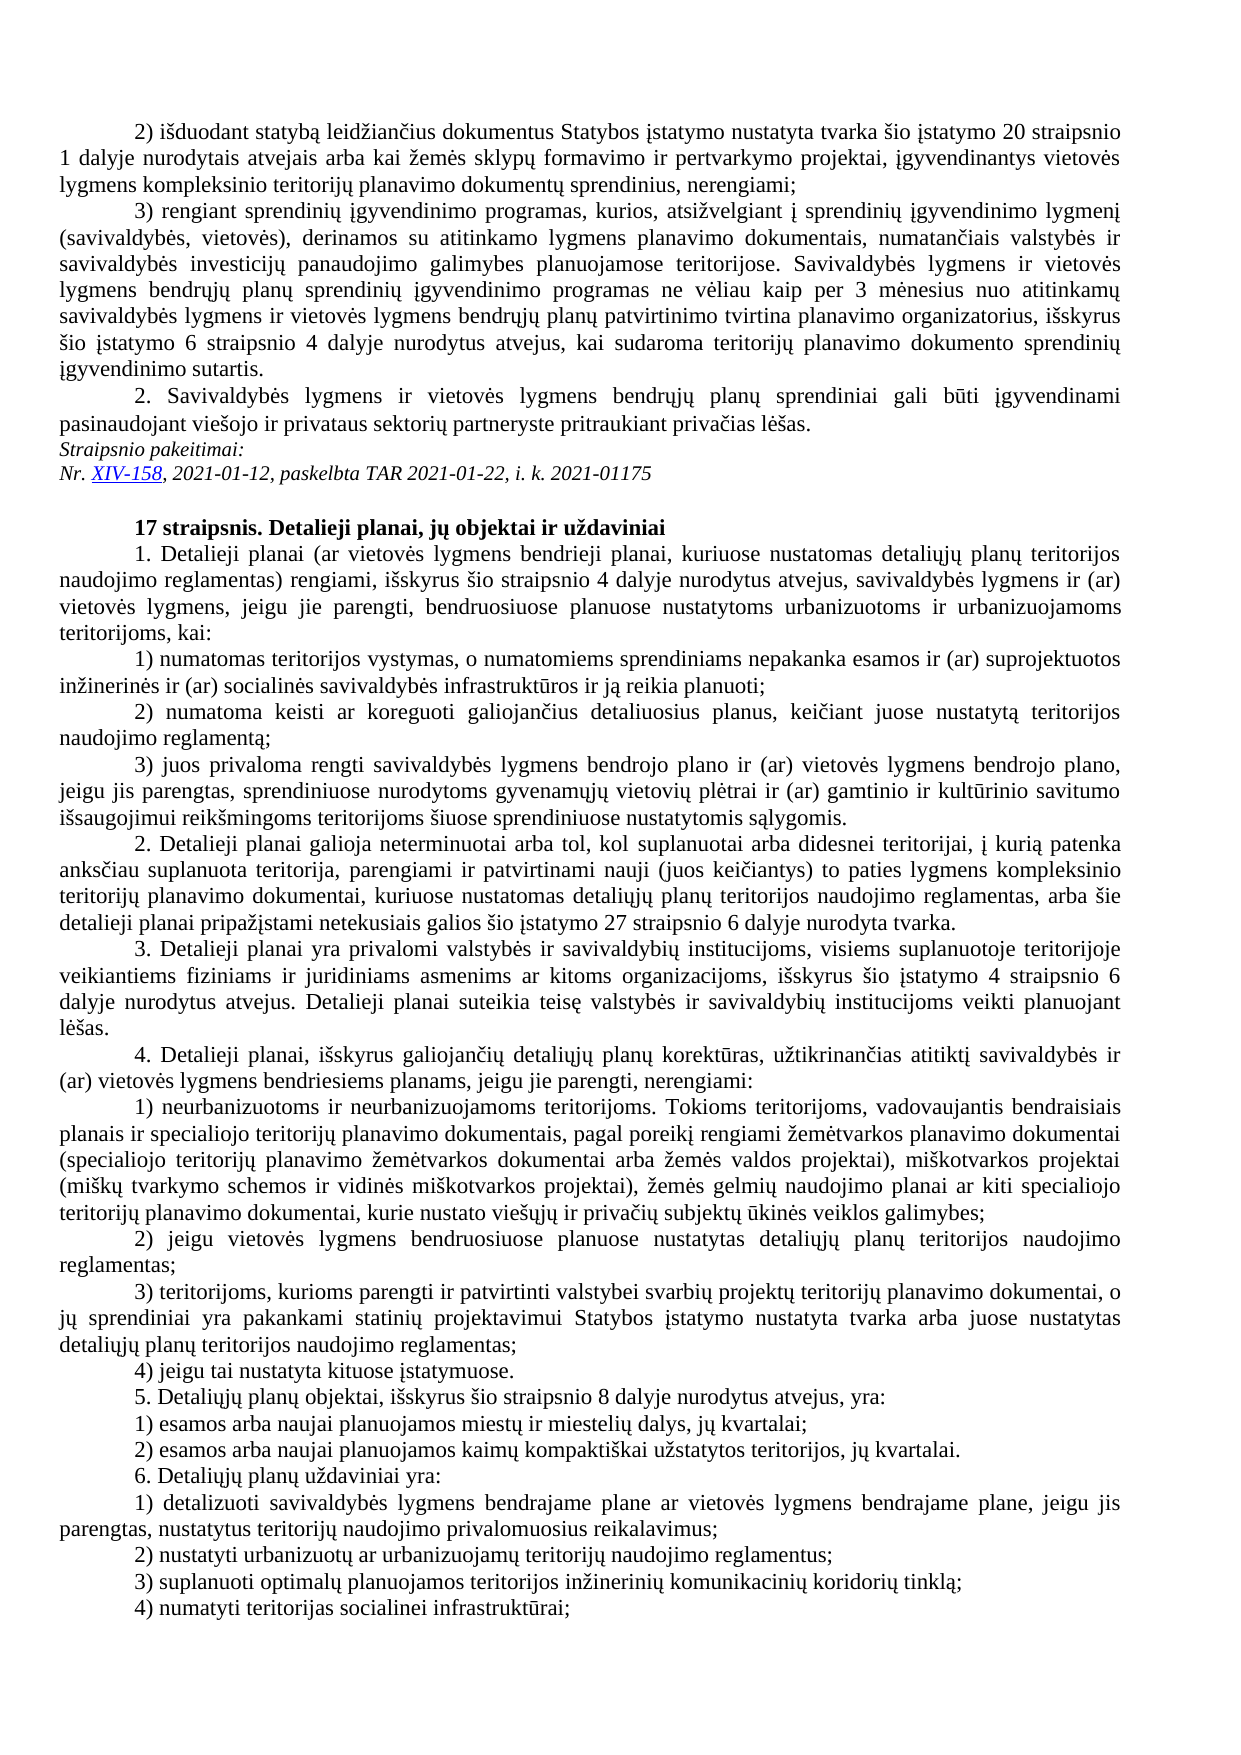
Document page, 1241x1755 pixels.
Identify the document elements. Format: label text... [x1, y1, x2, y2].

text 1) numatomas teritorijos vystymas, o numatomiems sprendiniams nepakanka esamos ir (ar) suprojektuotos inžinerinės ir (ar) socialinės savivaldybės infrastruktūros ir ją reikia planuoti; [59, 645, 1122, 698]
text 4) jeigu tai nustatyta kituose įstatymuose. [59, 1357, 1122, 1383]
text 4. Detalieji planai, išskyrus galiojančių detaliųjų planų korektūras, užtikrinančias atitiktį savivaldybės ir (ar) vietovės lygmens bendriesiems planams, jeigu jie parengti, nerengiami: [59, 1041, 1122, 1093]
text 2) išduodant statybą leidžiančius dokumentus Statybos įstatymo nustatyta tvarka šio įstatymo 20 straipsnio 1 dalyje nurodytais atvejais arba kai žemės sklypų formavimo ir pertvarkymo projektai, įgyvendinantys vietovės lygmens kompleksinio teritorijų planavimo dokumentų sprendinius, nerengiami; [59, 118, 1122, 197]
text 3) teritorijoms, kurioms parengti ir patvirtinti valstybei svarbių projektų teritorijų planavimo dokumentai, o jų sprendiniai yra pakankami statinių projektavimui Statybos įstatymo nustatyta tvarka arba juose nustatytas detaliųjų planų teritorijos naudojimo reglamentas; [59, 1278, 1122, 1357]
text 3) juos privaloma rengti savivaldybės lygmens bendrojo plano ir (ar) vietovės lygmens bendrojo plano, jeigu jis parengtas, sprendiniuose nurodytoms gyvenamųjų vietovių plėtrai ir (ar) gamtinio ir kultūrinio savitumo išsaugojimui reikšmingoms teritorijoms šiuose sprendiniuose nustatytomis sąlygomis. [59, 751, 1122, 830]
text Straipsnio pakeitimai: [59, 437, 1122, 461]
text 17 straipsnis. Detalieji planai, jų objektai ir uždaviniai [59, 514, 1122, 540]
text 2) numatoma keisti ar koreguoti galiojančius detaliuosius planus, keičiant juose nustatytą teritorijos naudojimo reglamentą; [59, 698, 1122, 751]
text 2. Savivaldybės lygmens ir vietovės lygmens bendrųjų planų sprendiniai gali būti įgyvendinami pasinaudojant viešojo ir privataus sektorių partneryste pritraukiant privačias lėšas. [59, 382, 1122, 437]
text 3) rengiant sprendinių įgyvendinimo programas, kurios, atsižvelgiant į sprendinių įgyvendinimo lygmenį (savivaldybės, vietovės), derinamos su atitinkamo lygmens planavimo dokumentais, numatančiais valstybės ir savivaldybės investicijų panaudojimo galimybes planuojamose teritorijose. Savivaldybės lygmens ir vietovės lygmens bendrųjų planų sprendinių įgyvendinimo programas ne vėliau kaip per 3 mėnesius nuo atitinkamų savivaldybės lygmens ir vietovės lygmens bendrųjų planų patvirtinimo tvirtina planavimo organizatorius, išskyrus šio įstatymo 6 straipsnio 4 dalyje nurodytus atvejus, kai sudaroma teritorijų planavimo dokumento sprendinių įgyvendinimo sutartis. [59, 197, 1122, 382]
text 2) nustatyti urbanizuotų ar urbanizuojamų teritorijų naudojimo reglamentus; [59, 1541, 1122, 1568]
text Nr. XIV-158, 2021-01-12, paskelbta TAR 2021-01-22, i. k. 2021-01175 [59, 461, 1122, 485]
text 1) detalizuoti savivaldybės lygmens bendrajame plane ar vietovės lygmens bendrajame plane, jeigu jis parengtas, nustatytus teritorijų naudojimo privalomuosius reikalavimus; [59, 1489, 1122, 1541]
text 1) esamos arba naujai planuojamos miestų ir miestelių dalys, jų kvartalai; [59, 1410, 1122, 1436]
text 3) suplanuoti optimalų planuojamos teritorijos inžinerinių komunikacinių koridorių tinklą; [59, 1568, 1122, 1594]
text 2. Detalieji planai galioja neterminuotai arba tol, kol suplanuotai arba didesnei teritorijai, į kurią patenka anksčiau suplanuota teritorija, parengiami ir patvirtinami nauji (juos keičiantys) to paties lygmens kompleksinio teritorijų planavimo dokumentai, kuriuose nustatomas detaliųjų planų teritorijos naudojimo reglamentas, arba šie detalieji planai pripažįstami netekusiais galios šio įstatymo 27 straipsnio 6 dalyje nurodyta tvarka. [59, 830, 1122, 935]
text 2) jeigu vietovės lygmens bendruosiuose planuose nustatytas detaliųjų planų teritorijos naudojimo reglamentas; [59, 1225, 1122, 1278]
text 1) neurbanizuotoms ir neurbanizuojamoms teritorijoms. Tokioms teritorijoms, vadovaujantis bendraisiais planais ir specialiojo teritorijų planavimo dokumentais, pagal poreikį rengiami žemėtvarkos planavimo dokumentai (specialiojo teritorijų planavimo žemėtvarkos dokumentai arba žemės valdos projektai), miškotvarkos projektai (miškų tvarkymo schemos ir vidinės miškotvarkos projektai), žemės gelmių naudojimo planai ar kiti specialiojo teritorijų planavimo dokumentai, kurie nustato viešųjų ir privačių subjektų ūkinės veiklos galimybes; [59, 1093, 1122, 1225]
text 2) esamos arba naujai planuojamos kaimų kompaktiškai užstatytos teritorijos, jų kvartalai. [59, 1436, 1122, 1462]
text 6. Detaliųjų planų uždaviniai yra: [59, 1462, 1122, 1489]
text 3. Detalieji planai yra privalomi valstybės ir savivaldybių institucijoms, visiems suplanuotoje teritorijoje veikiantiems fiziniams ir juridiniams asmenims ar kitoms organizacijoms, išskyrus šio įstatymo 4 straipsnio 6 dalyje nurodytus atvejus. Detalieji planai suteikia teisę valstybės ir savivaldybių institucijoms veikti planuojant lėšas. [59, 935, 1122, 1041]
text 5. Detaliųjų planų objektai, išskyrus šio straipsnio 8 dalyje nurodytus atvejus, yra: [59, 1383, 1122, 1410]
text 4) numatyti teritorijas socialinei infrastruktūrai; [59, 1594, 1122, 1621]
text 1. Detalieji planai (ar vietovės lygmens bendrieji planai, kuriuose nustatomas detaliųjų planų teritorijos naudojimo reglamentas) rengiami, išskyrus šio straipsnio 4 dalyje nurodytus atvejus, savivaldybės lygmens ir (ar) vietovės lygmens, jeigu jie parengti, bendruosiuose planuose nustatytoms urbanizuotoms ir urbanizuojamoms teritorijoms, kai: [59, 540, 1122, 645]
